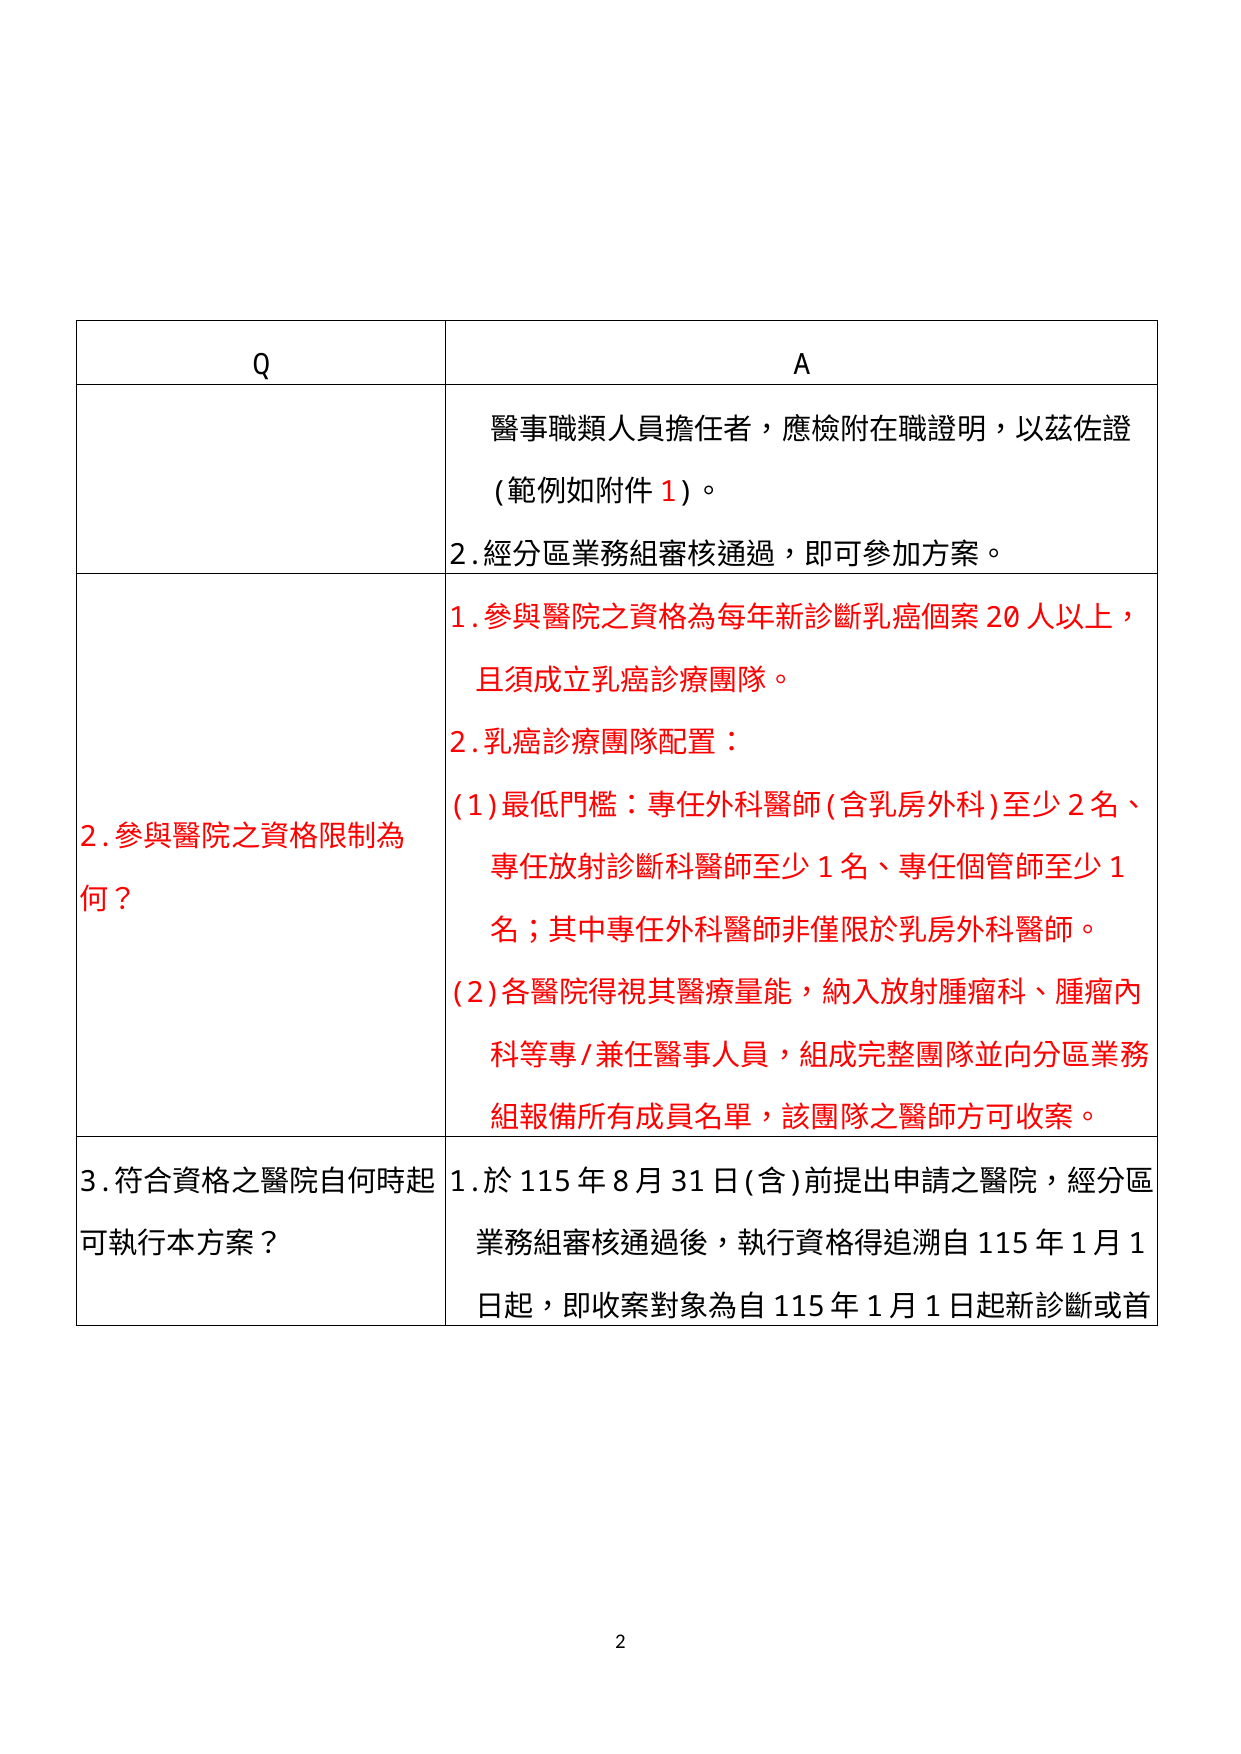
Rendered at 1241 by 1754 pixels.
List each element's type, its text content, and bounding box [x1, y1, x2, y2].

table_cell 參與醫院之資格為每年新診斷乳癌個案20人以上，且須成立乳癌診療團隊。 乳癌診療團隊配置： 最低門檻：專任外科醫師(含乳房外科)至少2名、專任放射診斷科醫師至少1名、專任個管師至少1名；其中專任外科醫師非僅限於乳房外科醫師。 各醫院得視其醫療量能，納入放射腫瘤科、腫瘤內科等專/兼任醫事人員，組成完整團隊並向分區業務組報備所有成員名單，該團隊之醫師方可收案。 [446, 574, 1157, 1136]
table_cell 醫事職類人員擔任者，應檢附在職證明，以茲佐證(範例如附件1)。 經分區業務組審核通過，即可參加方案。 [446, 385, 1157, 572]
table_cell 3.符合資格之醫院自何時起可執行本方案？ [77, 1137, 445, 1324]
table_cell 於115年8月31日(含)前提出申請之醫院，經分區業務組審核通過後，執行資格得追溯自115年1月1日起，即收案對象為自115年1月1日起新診斷或首 [446, 1137, 1157, 1324]
table_cell [77, 385, 445, 572]
table_header Q [77, 321, 445, 384]
table_header A [446, 321, 1157, 384]
table_cell 2.參與醫院之資格限制為何？ [77, 574, 445, 1136]
